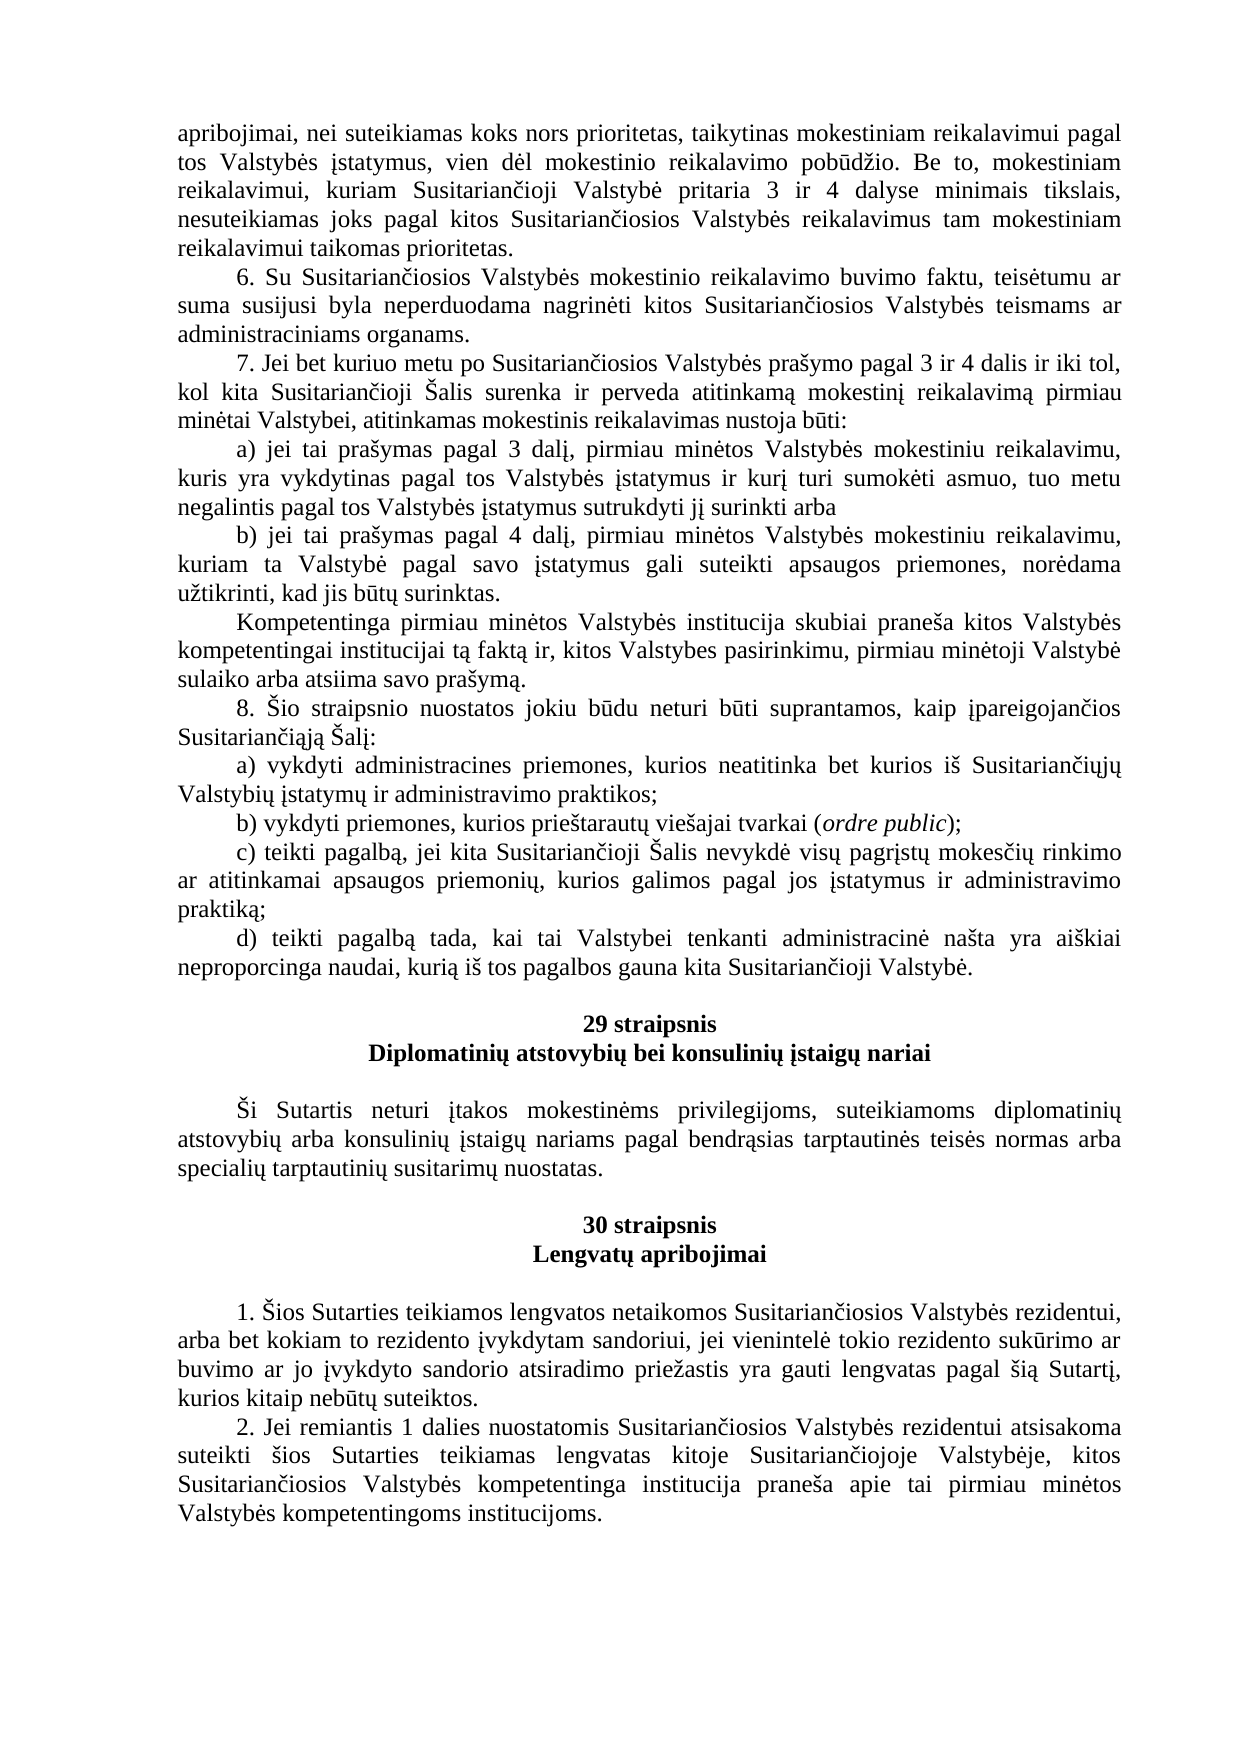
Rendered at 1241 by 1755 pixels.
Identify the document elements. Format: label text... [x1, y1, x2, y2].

text apribojimai, nei suteikiamas koks nors prioritetas, taikytinas mokestiniam reikalavimui pagal tos Valstybės įstatymus, vien dėl mokestinio reikalavimo pobūdžio. Be to, mokestiniam reikalavimui, kuriam Susitariančioji Valstybė pritaria 3 ir 4 dalyse minimais tikslais, nesuteikiamas joks pagal kitos Susitariančiosios Valstybės reikalavimus tam mokestiniam reikalavimui taikomas prioritetas. [177, 118, 1122, 262]
text a) vykdyti administracines priemones, kurios neatitinka bet kurios iš Susitariančiųjų Valstybių įstatymų ir administravimo praktikos; [177, 751, 1122, 808]
text d) teikti pagalbą tada, kai tai Valstybei tenkanti administracinė našta yra aiškiai neproporcinga naudai, kurią iš tos pagalbos gauna kita Susitariančioji Valstybė. [177, 923, 1122, 981]
text Kompetentinga pirmiau minėtos Valstybės institucija skubiai praneša kitos Valstybės kompetentingai institucijai tą faktą ir, kitos Valstybes pasirinkimu, pirmiau minėtoji Valstybė sulaiko arba atsiima savo prašymą. [177, 607, 1122, 693]
text Lengvatų apribojimai [177, 1239, 1122, 1268]
text Diplomatinių atstovybių bei konsulinių įstaigų nariai [177, 1038, 1122, 1067]
text Ši Sutartis neturi įtakos mokestinėms privilegijoms, suteikiamoms diplomatinių atstovybių arba konsulinių įstaigų nariams pagal bendrąsias tarptautinės teisės normas arba specialių tarptautinių susitarimų nuostatas. [177, 1096, 1122, 1182]
text 30 straipsnis [177, 1211, 1122, 1239]
text c) teikti pagalbą, jei kita Susitariančioji Šalis nevykdė visų pagrįstų mokesčių rinkimo ar atitinkamai apsaugos priemonių, kurios galimos pagal jos įstatymus ir administravimo praktiką; [177, 837, 1122, 923]
text 8. Šio straipsnio nuostatos jokiu būdu neturi būti suprantamos, kaip įpareigojančios Susitariančiąją Šalį: [177, 693, 1122, 751]
text a) jei tai prašymas pagal 3 dalį, pirmiau minėtos Valstybės mokestiniu reikalavimu, kuris yra vykdytinas pagal tos Valstybės įstatymus ir kurį turi sumokėti asmuo, tuo metu negalintis pagal tos Valstybės įstatymus sutrukdyti jį surinkti arba [177, 434, 1122, 521]
text 2. Jei remiantis 1 dalies nuostatomis Susitariančiosios Valstybės rezidentui atsisakoma suteikti šios Sutarties teikiamas lengvatas kitoje Susitariančiojoje Valstybėje, kitos Susitariančiosios Valstybės kompetentinga institucija praneša apie tai pirmiau minėtos Valstybės kompetentingoms institucijoms. [177, 1412, 1122, 1527]
text b) jei tai prašymas pagal 4 dalį, pirmiau minėtos Valstybės mokestiniu reikalavimu, kuriam ta Valstybė pagal savo įstatymus gali suteikti apsaugos priemones, norėdama užtikrinti, kad jis būtų surinktas. [177, 521, 1122, 607]
text 7. Jei bet kuriuo metu po Susitariančiosios Valstybės prašymo pagal 3 ir 4 dalis ir iki tol, kol kita Susitariančioji Šalis surenka ir perveda atitinkamą mokestinį reikalavimą pirmiau minėtai Valstybei, atitinkamas mokestinis reikalavimas nustoja būti: [177, 348, 1122, 434]
text 1. Šios Sutarties teikiamos lengvatos netaikomos Susitariančiosios Valstybės rezidentui, arba bet kokiam to rezidento įvykdytam sandoriui, jei vienintelė tokio rezidento sukūrimo ar buvimo ar jo įvykdyto sandorio atsiradimo priežastis yra gauti lengvatas pagal šią Sutartį, kurios kitaip nebūtų suteiktos. [177, 1297, 1122, 1412]
text 29 straipsnis [177, 1009, 1122, 1038]
text 6. Su Susitariančiosios Valstybės mokestinio reikalavimo buvimo faktu, teisėtumu ar suma susijusi byla neperduodama nagrinėti kitos Susitariančiosios Valstybės teismams ar administraciniams organams. [177, 262, 1122, 348]
text b) vykdyti priemones, kurios prieštarautų viešajai tvarkai (ordre public); [177, 808, 1122, 837]
